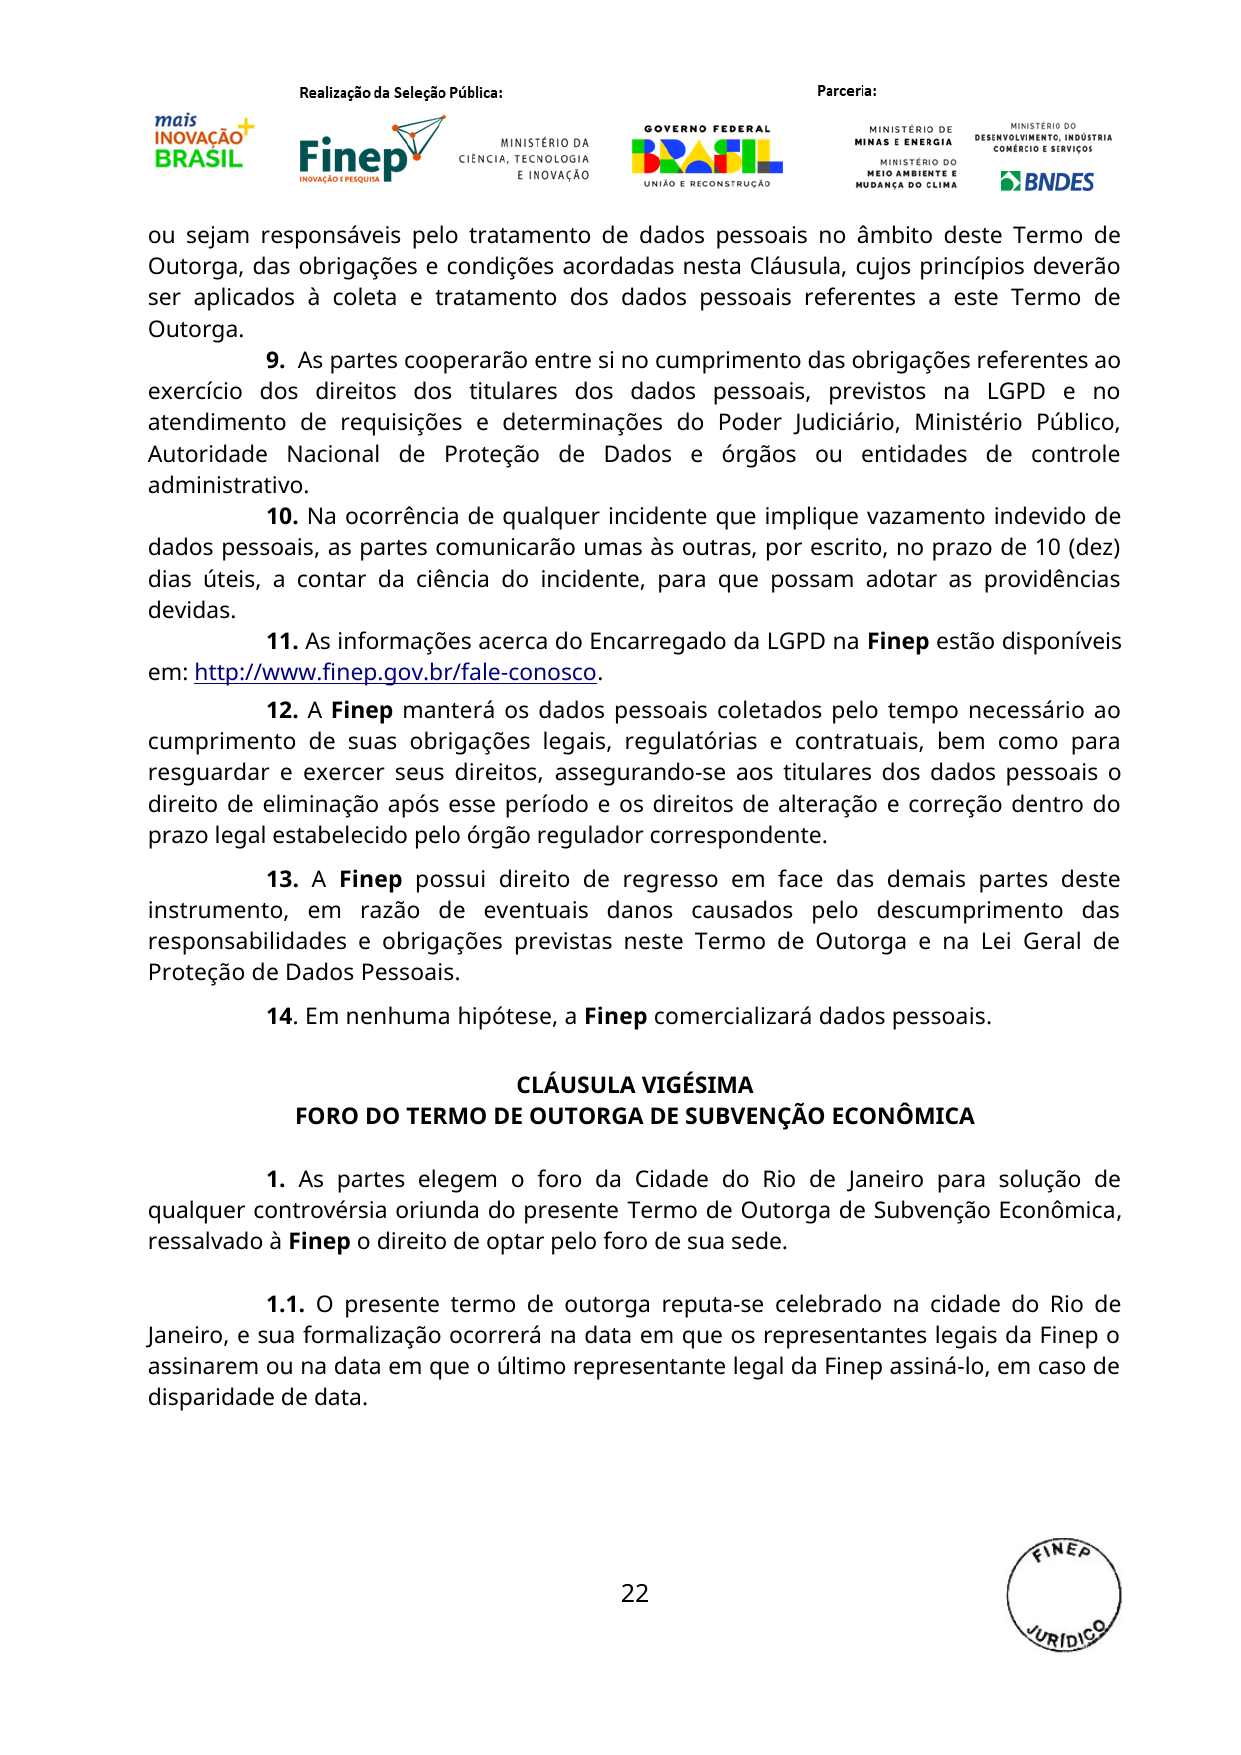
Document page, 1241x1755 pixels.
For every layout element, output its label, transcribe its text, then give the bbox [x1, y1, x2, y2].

subtitle FORO DO TERMO DE OUTORGA DE SUBVENÇÃO ECONÔMICA [148, 1100, 1122, 1131]
text 10. Na ocorrência de qualquer incidente que implique vazamento indevido de dados pessoais, as partes comunicarão umas às outras, por escrito, no prazo de 10 (dez) dias úteis, a contar da ciência do incidente, para que possam adotar as providências devidas. [148, 500, 1122, 625]
subtitle CLÁUSULA VIGÉSIMA [148, 1069, 1122, 1100]
text 1. As partes elegem o foro da Cidade do Rio de Janeiro para solução de qualquer controvérsia oriunda do presente Termo de Outorga de Subvenção Econômica, ressalvado à Finep o direito de optar pelo foro de sua sede. [148, 1162, 1122, 1256]
text 12. A Finep manterá os dados pessoais coletados pelo tempo necessário ao cumprimento de suas obrigações legais, regulatórias e contratuais, bem como para resguardar e exercer seus direitos, assegurando-se aos titulares dos dados pessoais o direito de eliminação após esse período e os direitos de alteração e correção dentro do prazo legal estabelecido pelo órgão regulador correspondente. [148, 694, 1122, 850]
text 14. Em nenhuma hipótese, a Finep comercializará dados pessoais. [148, 1000, 1122, 1031]
text 13. A Finep possui direito de regresso em face das demais partes deste instrumento, em razão de eventuais danos causados pelo descumprimento das responsabilidades e obrigações previstas neste Termo de Outorga e na Lei Geral de Proteção de Dados Pessoais. [148, 862, 1122, 987]
text ou sejam responsáveis pelo tratamento de dados pessoais no âmbito deste Termo de Outorga, das obrigações e condições acordadas nesta Cláusula, cujos princípios deverão ser aplicados à coleta e tratamento dos dados pessoais referentes a este Termo de Outorga. [148, 219, 1122, 344]
text 9. As partes cooperarão entre si no cumprimento das obrigações referentes ao exercício dos direitos dos titulares dos dados pessoais, previstos na LGPD e no atendimento de requisições e determinações do Poder Judiciário, Ministério Público, Autoridade Nacional de Proteção de Dados e órgãos ou entidades de controle administrativo.Parte superior do formulárioParte superior do formulário [148, 344, 1122, 500]
text 1.1. O presente termo de outorga reputa-se celebrado na cidade do Rio de Janeiro, e sua formalização ocorrerá na data em que os representantes legais da Finep o assinarem ou na data em que o último representante legal da Finep assiná-lo, em caso de disparidade de data. [148, 1287, 1122, 1412]
text 11. As informações acerca do Encarregado da LGPD na Finep estão disponíveis em: http://www.finep.gov.br/fale-conosco. [148, 625, 1122, 687]
